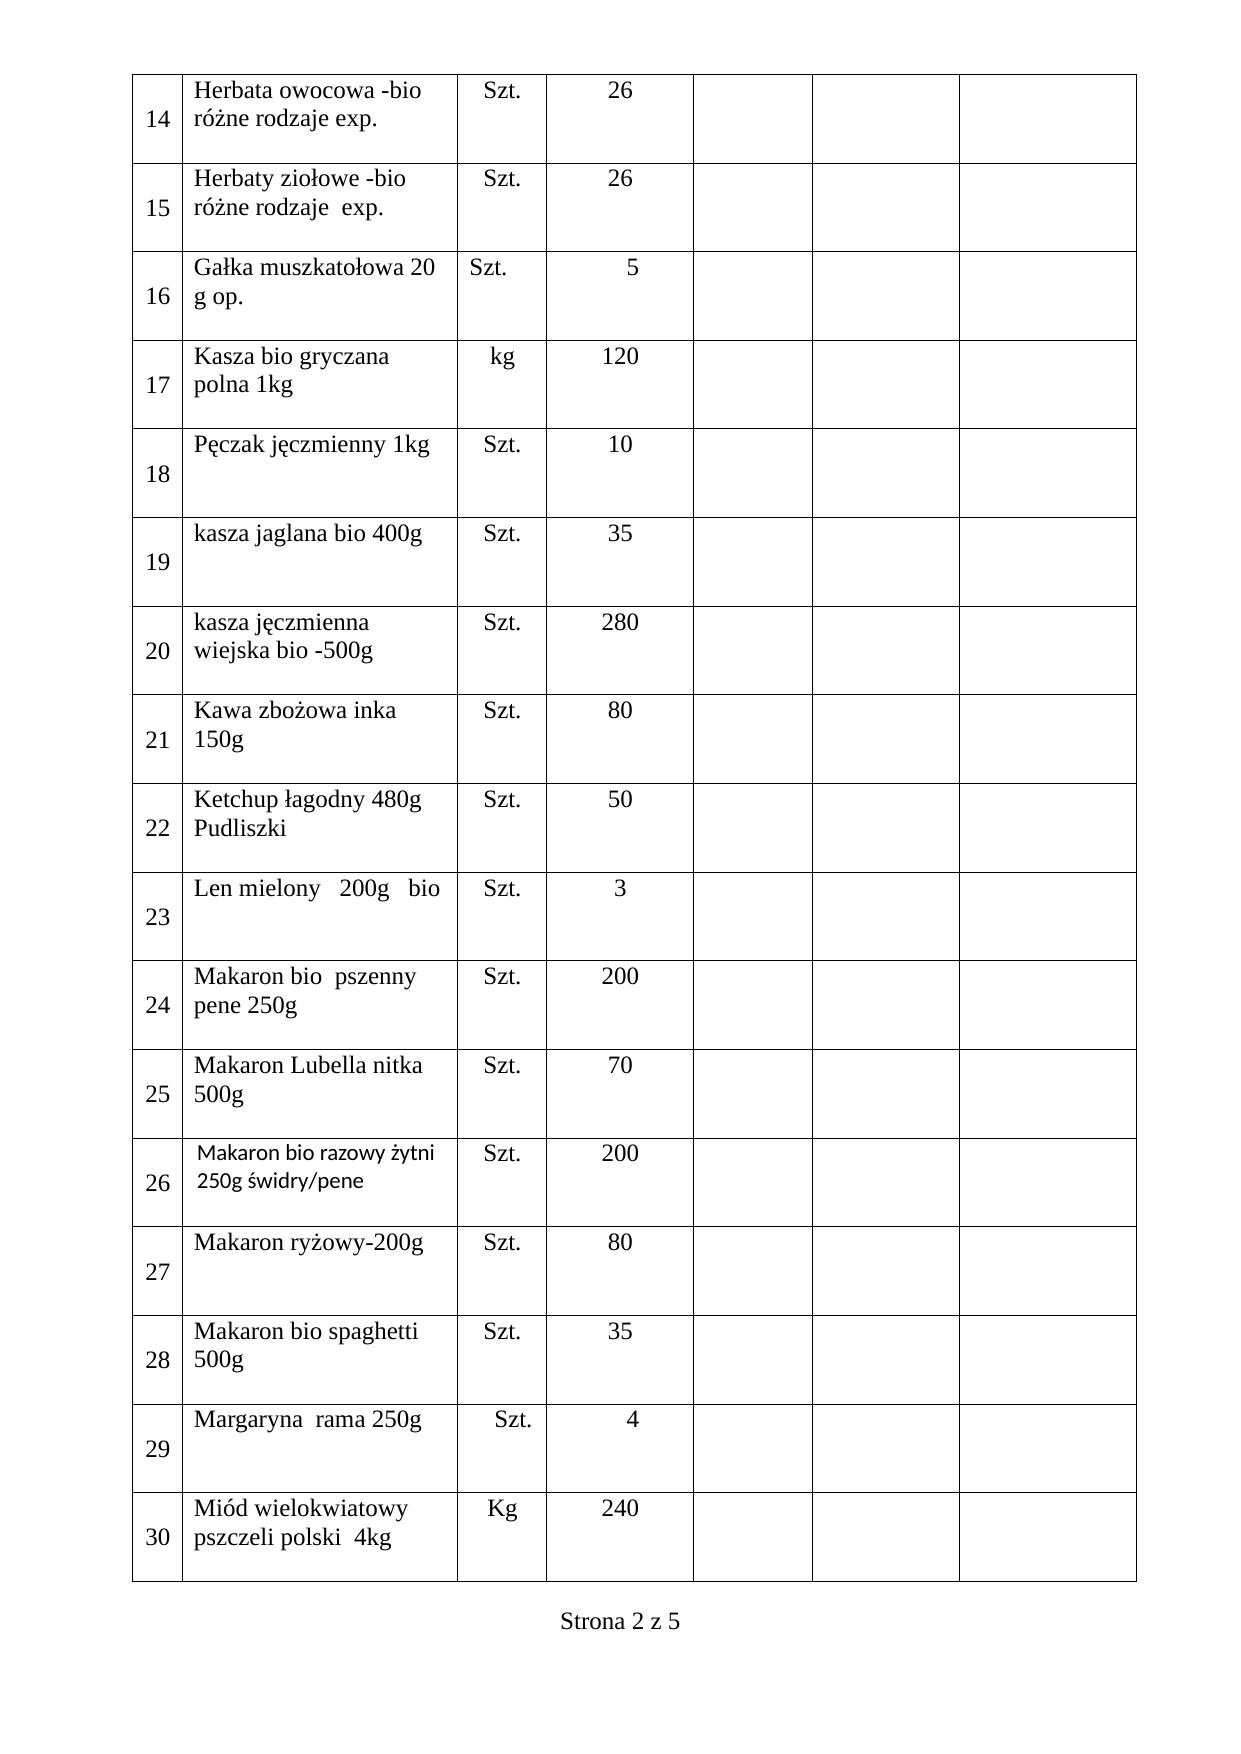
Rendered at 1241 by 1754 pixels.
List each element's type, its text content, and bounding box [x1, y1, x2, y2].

table_cell [813, 341, 959, 428]
table_cell 20 [133, 607, 182, 694]
table_cell [960, 1050, 1136, 1137]
table_cell [694, 518, 812, 606]
table_cell 15 [133, 164, 182, 251]
table_cell [960, 1405, 1136, 1492]
table_cell kasza jęczmienna wiejska bio -500g [183, 607, 457, 694]
table_cell [813, 164, 959, 251]
table_cell Makaron ryżowy-200g [183, 1227, 457, 1315]
table_cell [813, 1316, 959, 1403]
table_cell Szt. [458, 607, 546, 694]
table_cell Herbaty ziołowe -bio różne rodzaje exp. [183, 164, 457, 251]
table_cell [813, 873, 959, 960]
table_cell [960, 252, 1136, 340]
table_cell Szt. [458, 1227, 546, 1315]
table_cell 80 [547, 1227, 693, 1315]
table_cell 50 [547, 784, 693, 872]
table_cell 26 [133, 1139, 182, 1226]
table_cell [813, 695, 959, 783]
table_cell 24 [133, 961, 182, 1049]
table_cell 28 [133, 1316, 182, 1403]
table_cell Makaron bio spaghetti 500g [183, 1316, 457, 1403]
table_cell [694, 873, 812, 960]
table_cell [960, 518, 1136, 606]
table_cell [694, 75, 812, 162]
table_cell [960, 961, 1136, 1049]
table_cell Herbata owocowa -bio różne rodzaje exp. [183, 75, 457, 162]
table_cell 35 [547, 518, 693, 606]
table_cell Szt. [458, 1316, 546, 1403]
table_cell 70 [547, 1050, 693, 1137]
table_cell [960, 784, 1136, 872]
table_cell Makaron Lubella nitka 500g [183, 1050, 457, 1137]
table_cell Szt. [458, 252, 546, 340]
table_cell 10 [547, 429, 693, 517]
table_cell [694, 341, 812, 428]
table_cell [960, 75, 1136, 162]
table_cell [960, 1316, 1136, 1403]
table_cell [694, 1227, 812, 1315]
table_cell 3 [547, 873, 693, 960]
table_cell 5 [547, 252, 693, 340]
table_cell 14 [133, 75, 182, 162]
table_cell 200 [547, 1139, 693, 1226]
table_cell [960, 607, 1136, 694]
table_cell Szt. [458, 429, 546, 517]
table_cell 4 [547, 1405, 693, 1492]
table_cell [813, 1405, 959, 1492]
table_cell [960, 429, 1136, 517]
table_cell [694, 1139, 812, 1226]
table_cell 18 [133, 429, 182, 517]
table_cell [813, 961, 959, 1049]
table_cell Pęczak jęczmienny 1kg [183, 429, 457, 517]
table_cell [813, 75, 959, 162]
table_cell Szt. [458, 961, 546, 1049]
table_cell Szt. [458, 1139, 546, 1226]
table_cell [813, 429, 959, 517]
table_cell 120 [547, 341, 693, 428]
table_cell Kasza bio gryczana polna 1kg [183, 341, 457, 428]
table_cell [813, 607, 959, 694]
table_cell [813, 1139, 959, 1226]
table_cell [813, 518, 959, 606]
table_cell 16 [133, 252, 182, 340]
table_cell Szt. [458, 75, 546, 162]
table_cell Len mielony 200g bio [183, 873, 457, 960]
table_cell 26 [547, 75, 693, 162]
table_cell 22 [133, 784, 182, 872]
table_cell Kg [458, 1493, 546, 1581]
table_cell 200 [547, 961, 693, 1049]
table_cell [960, 1227, 1136, 1315]
table_cell [694, 164, 812, 251]
table_cell 19 [133, 518, 182, 606]
table_cell [813, 252, 959, 340]
table_cell [694, 784, 812, 872]
table_cell Miód wielokwiatowy pszczeli polski 4kg [183, 1493, 457, 1581]
table_cell kg [458, 341, 546, 428]
table_cell [813, 1493, 959, 1581]
table_cell Szt. [458, 1405, 546, 1492]
table_cell Kawa zbożowa inka 150g [183, 695, 457, 783]
table_cell [694, 429, 812, 517]
table_cell Szt. [458, 784, 546, 872]
table_cell 25 [133, 1050, 182, 1137]
table_cell 23 [133, 873, 182, 960]
table_cell 35 [547, 1316, 693, 1403]
table_cell Ketchup łagodny 480g Pudliszki [183, 784, 457, 872]
table_cell [960, 1139, 1136, 1226]
table_cell Szt. [458, 1050, 546, 1137]
table_cell [960, 341, 1136, 428]
table_cell [960, 695, 1136, 783]
table_cell Gałka muszkatołowa 20 g op. [183, 252, 457, 340]
table_cell kasza jaglana bio 400g [183, 518, 457, 606]
table_cell [960, 1493, 1136, 1581]
table_cell [694, 252, 812, 340]
table_cell Makaron bio razowy żytni 250g świdry/pene [183, 1139, 457, 1226]
table_cell [813, 784, 959, 872]
table_cell [813, 1050, 959, 1137]
table_cell [694, 961, 812, 1049]
table_cell Szt. [458, 695, 546, 783]
table_cell [960, 873, 1136, 960]
table_cell [694, 1405, 812, 1492]
table_cell Szt. [458, 518, 546, 606]
table_cell 26 [547, 164, 693, 251]
table_cell [694, 1316, 812, 1403]
table_cell 17 [133, 341, 182, 428]
table_cell 29 [133, 1405, 182, 1492]
table_cell 30 [133, 1493, 182, 1581]
table_cell Szt. [458, 164, 546, 251]
table_cell [694, 1050, 812, 1137]
table_cell 80 [547, 695, 693, 783]
table_cell [813, 1227, 959, 1315]
table_cell 21 [133, 695, 182, 783]
table_cell Margaryna rama 250g [183, 1405, 457, 1492]
table_cell 240 [547, 1493, 693, 1581]
table_cell Szt. [458, 873, 546, 960]
table_cell Makaron bio pszenny pene 250g [183, 961, 457, 1049]
table_cell [694, 695, 812, 783]
table_cell [694, 607, 812, 694]
table_cell 280 [547, 607, 693, 694]
table_cell 27 [133, 1227, 182, 1315]
table_cell [694, 1493, 812, 1581]
table_cell [960, 164, 1136, 251]
